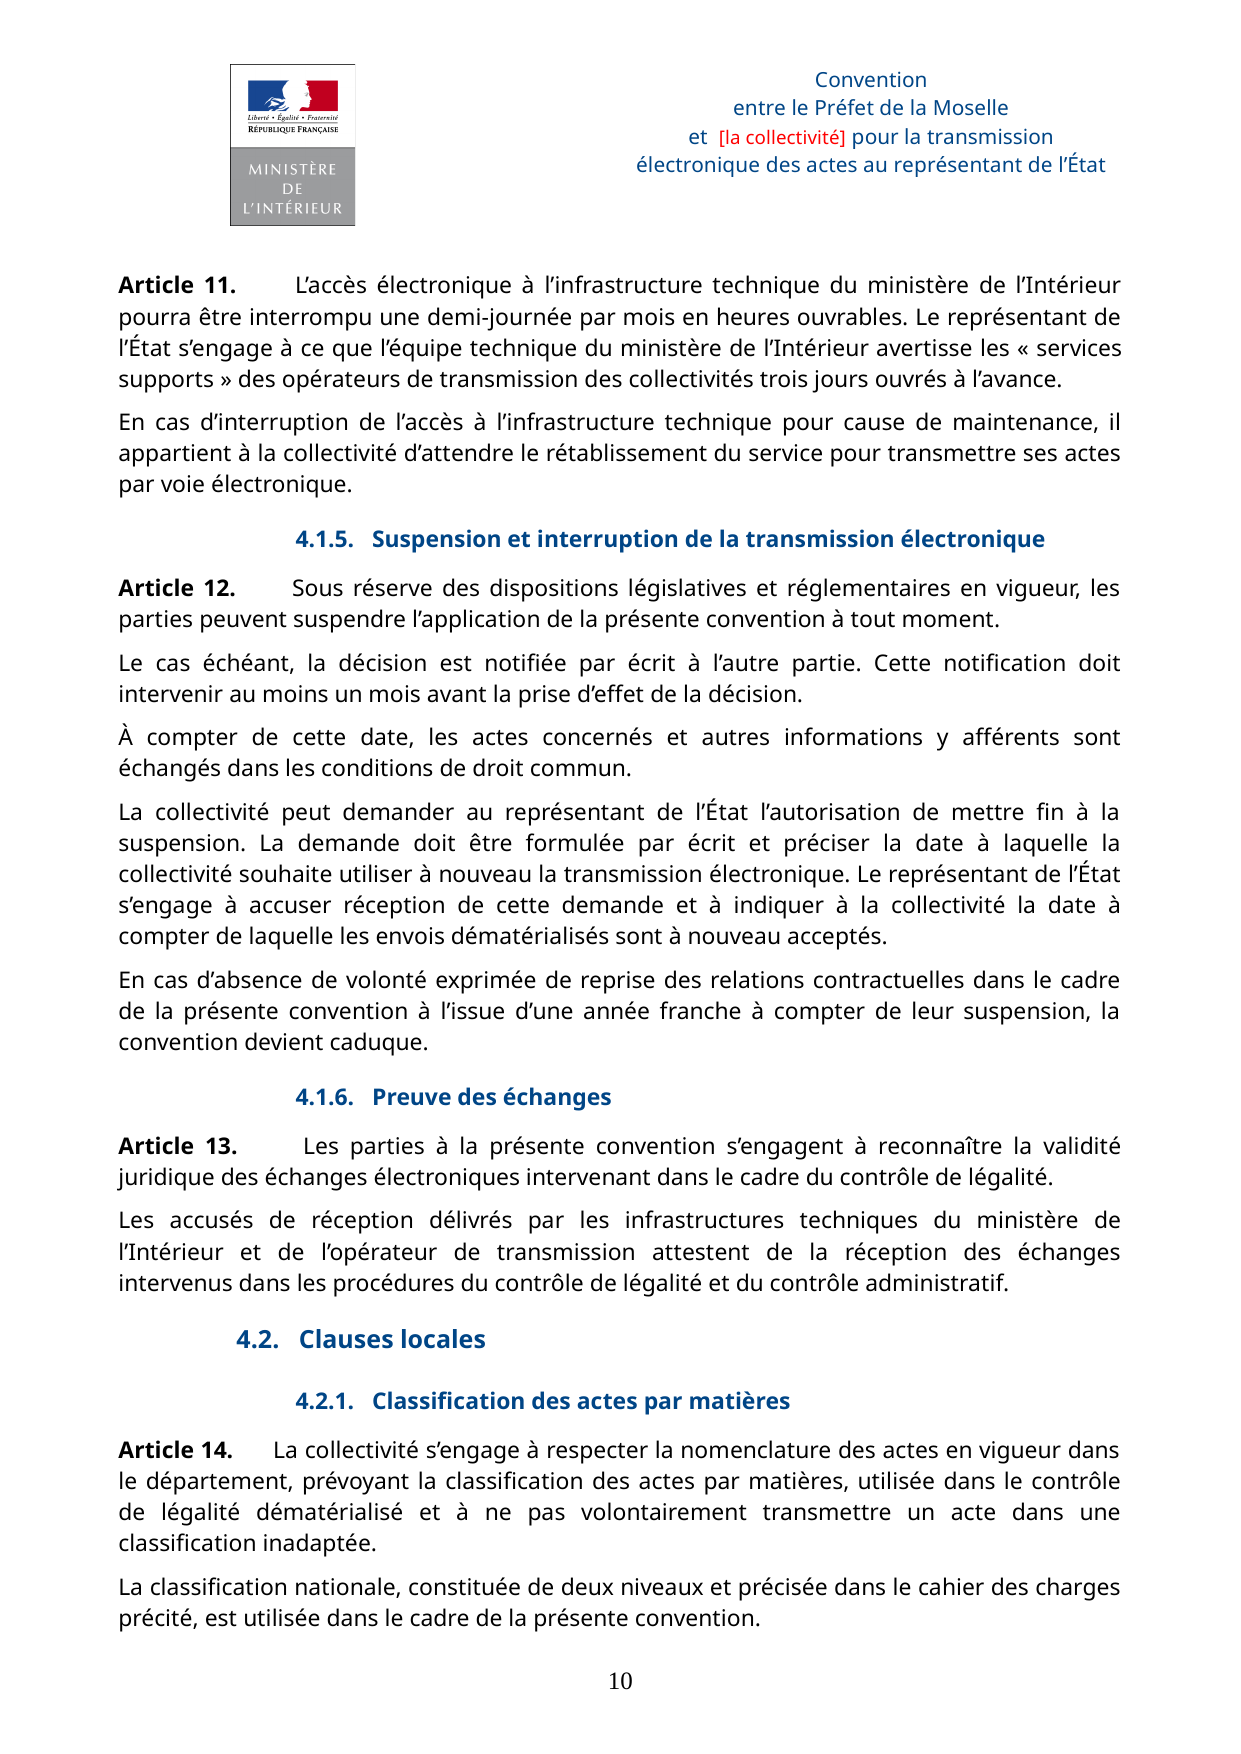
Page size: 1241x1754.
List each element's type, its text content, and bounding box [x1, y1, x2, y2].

text Article 12. Sous réserve des dispositions législatives et réglementaires en vigueur, les parties peuvent suspendre l’application de la présente convention à tout moment. [118, 572, 1122, 634]
text En cas d’absence de volonté exprimée de reprise des relations contractuelles dans le cadre de la présente convention à l’issue d’une année franche à compter de leur suspension, la convention devient caduque. [118, 964, 1122, 1057]
text 4.2. Clauses locales [236, 1322, 1122, 1356]
text À compter de cette date, les actes concernés et autres informations y afférents sont échangés dans les conditions de droit commun. [118, 721, 1122, 783]
text Article 14. La collectivité s’engage à respecter la nomenclature des actes en vigueur dans le département, prévoyant la classification des actes par matières, utilisée dans le contrôle de légalité dématérialisé et à ne pas volontairement transmettre un acte dans une classification inadaptée. [118, 1434, 1122, 1558]
text Les accusés de réception délivrés par les infrastructures techniques du ministère de l’Intérieur et de l’opérateur de transmission attestent de la réception des échanges intervenus dans les procédures du contrôle de légalité et du contrôle administratif. [118, 1204, 1122, 1297]
text 4.1.5. Suspension et interruption de la transmission électronique [295, 523, 1122, 554]
text 4.1.6. Preuve des échanges [295, 1081, 1122, 1112]
text Article 11. L’accès électronique à l’infrastructure technique du ministère de l’Intérieur pourra être interrompu une demi-journée par mois en heures ouvrables. Le représentant de l’État s’engage à ce que l’équipe technique du ministère de l’Intérieur avertisse les « services supports » des opérateurs de transmission des collectivités trois jours ouvrés à l’avance. [118, 269, 1122, 393]
picture [230, 64, 356, 226]
text La classification nationale, constituée de deux niveaux et précisée dans le cahier des charges précité, est utilisée dans le cadre de la présente convention. [118, 1571, 1122, 1633]
text Le cas échéant, la décision est notifiée par écrit à l’autre partie. Cette notification doit intervenir au moins un mois avant la prise d’effet de la décision. [118, 647, 1122, 709]
text En cas d’interruption de l’accès à l’infrastructure technique pour cause de maintenance, il appartient à la collectivité d’attendre le rétablissement du service pour transmettre ses actes par voie électronique. [118, 406, 1122, 499]
text Article 13. Les parties à la présente convention s’engagent à reconnaître la validité juridique des échanges électroniques intervenant dans le cadre du contrôle de légalité. [118, 1130, 1122, 1192]
text La collectivité peut demander au représentant de l’État l’autorisation de mettre fin à la suspension. La demande doit être formulée par écrit et préciser la date à laquelle la collectivité souhaite utiliser à nouveau la transmission électronique. Le représentant de l’État s’engage à accuser réception de cette demande et à indiquer à la collectivité la date à compter de laquelle les envois dématérialisés sont à nouveau acceptés. [118, 796, 1122, 951]
text 4.2.1. Classification des actes par matières [295, 1385, 1122, 1416]
